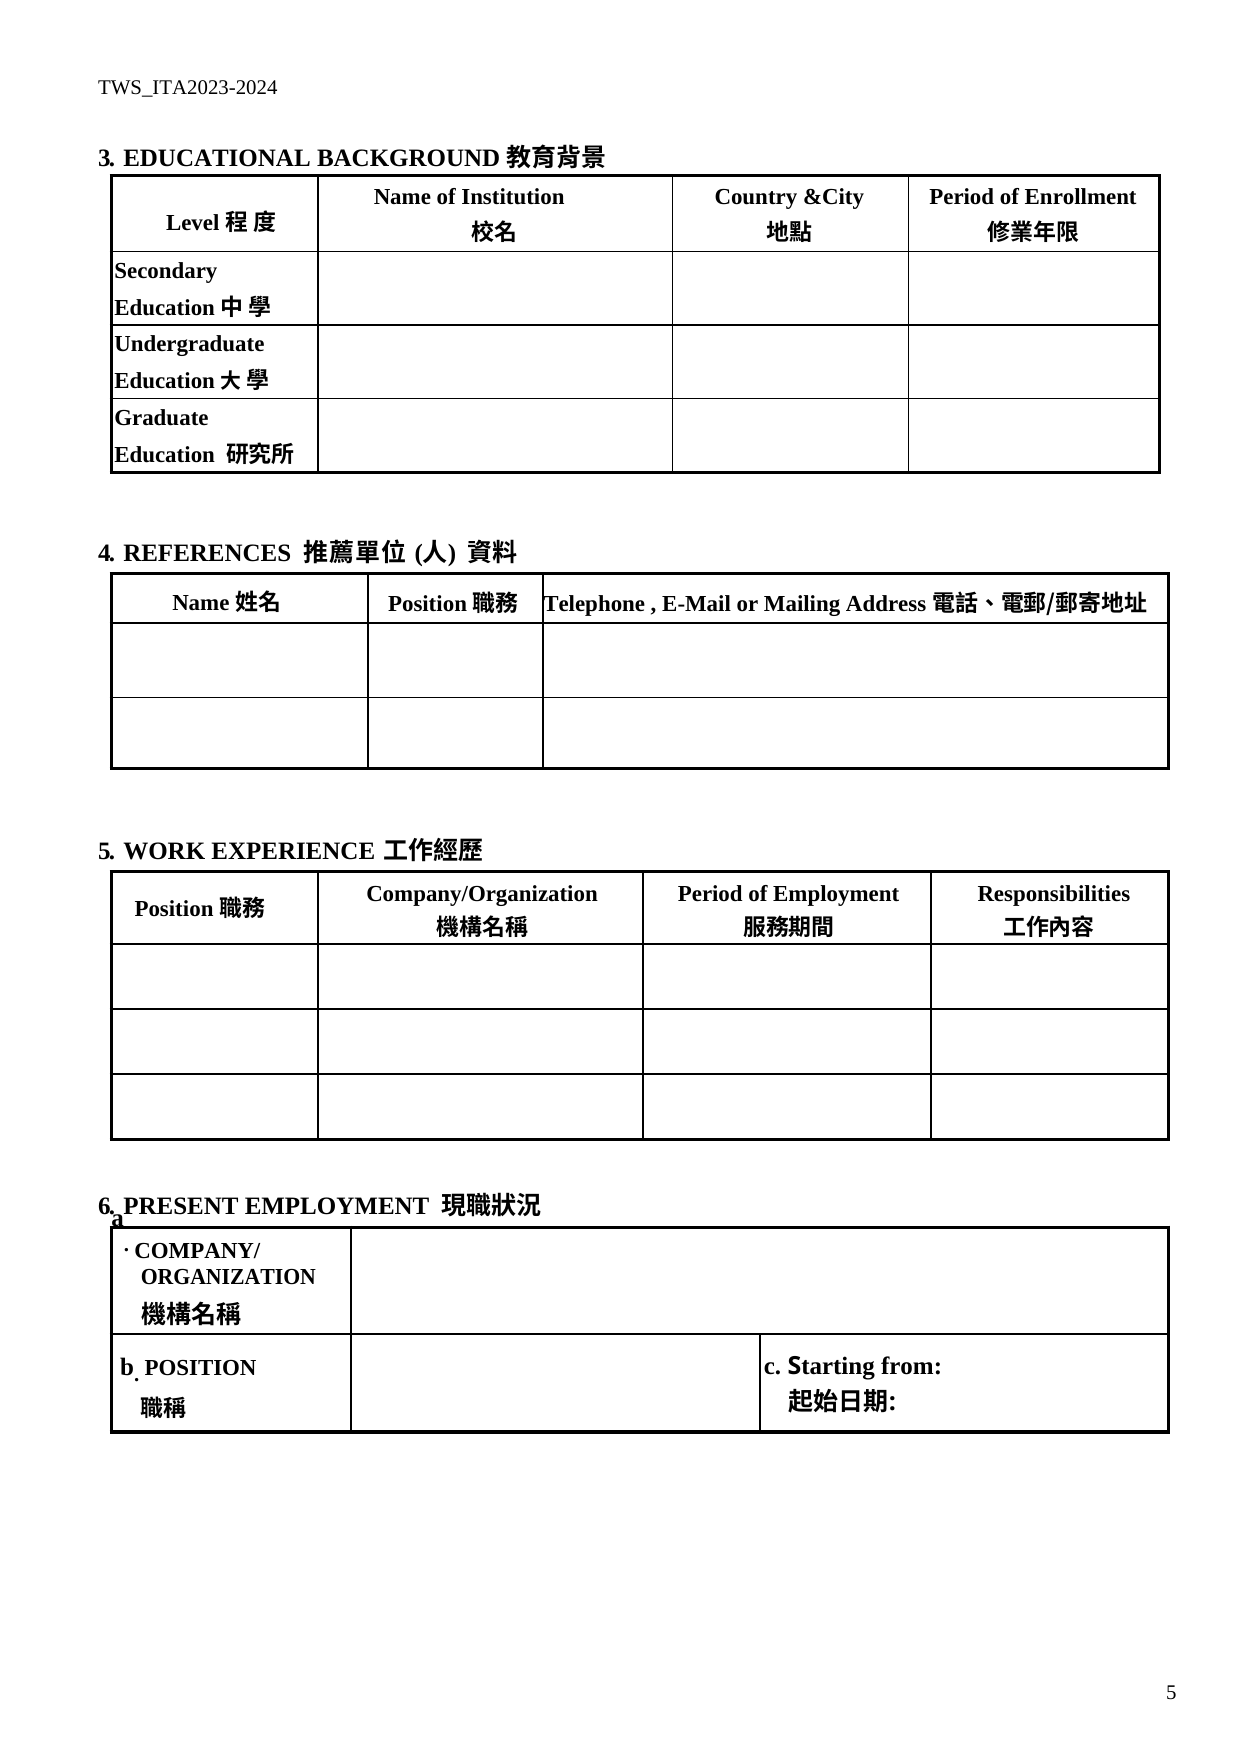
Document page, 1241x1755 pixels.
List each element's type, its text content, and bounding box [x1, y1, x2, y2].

table_header Period of Enrollment 修業年限 [909, 177, 1158, 251]
table_cell [544, 624, 1167, 696]
table_header Period of Employment 服務期間 [644, 873, 930, 943]
table_cell [352, 1335, 759, 1430]
table_header Company/Organization 機構名稱 [319, 873, 642, 943]
table_cell [644, 1075, 930, 1138]
table_cell [319, 399, 672, 471]
table_cell [909, 252, 1158, 324]
table_header Level 程 度 [113, 177, 317, 251]
table_cell Undergraduate Education 大 學 [113, 326, 317, 398]
table_cell [909, 399, 1158, 471]
table_cell [113, 1075, 317, 1138]
table_cell [909, 326, 1158, 398]
table_cell [932, 945, 1167, 1008]
table_cell [319, 1010, 642, 1073]
table_cell [319, 945, 642, 1008]
list EDUCATIONAL BACKGROUND 教育背景 [98, 138, 1241, 174]
table_cell [319, 252, 672, 324]
table_cell [673, 399, 908, 471]
table_cell b. POSITION 職稱 [113, 1335, 350, 1430]
table_cell [673, 252, 908, 324]
table_cell Secondary Education 中 學 [113, 252, 317, 324]
table_cell [544, 698, 1167, 767]
table_cell [932, 1075, 1167, 1138]
table_cell [113, 624, 367, 696]
table_cell [932, 1010, 1167, 1073]
table_cell [319, 326, 672, 398]
table_header [352, 1229, 1167, 1333]
list PRESENT EMPLOYMENT 現職狀況 [98, 1186, 1241, 1222]
table_header Name 姓名 [113, 575, 367, 622]
table_cell [319, 1075, 642, 1138]
table_cell [644, 1010, 930, 1073]
table_cell [644, 945, 930, 1008]
table_cell [369, 624, 542, 696]
table_cell [673, 326, 908, 398]
table_cell c. Starting from: 起始日期: [761, 1335, 1167, 1430]
table_header Position 職務 [113, 873, 317, 943]
table_header Country &City 地點 [673, 177, 908, 251]
table_header Telephone , E-Mail or Mailing Address 電話、電郵/郵寄地址 [544, 575, 1167, 622]
table_header Responsibilities 工作內容 [932, 873, 1167, 943]
table_cell Graduate Education 研究所 [113, 399, 317, 471]
table_cell [369, 698, 542, 767]
table_cell [113, 1010, 317, 1073]
table_cell [113, 945, 317, 1008]
table_header Position 職務 [369, 575, 542, 622]
table_cell [113, 698, 367, 767]
list REFERENCES 推薦單位 (人) 資料 [98, 533, 1241, 569]
list WORK EXPERIENCE 工作經歷 [98, 831, 1241, 867]
table_header a. COMPANY/ ORGANIZATION 機構名稱 [113, 1229, 350, 1333]
table_header Name of Institution 校名 [319, 177, 672, 251]
